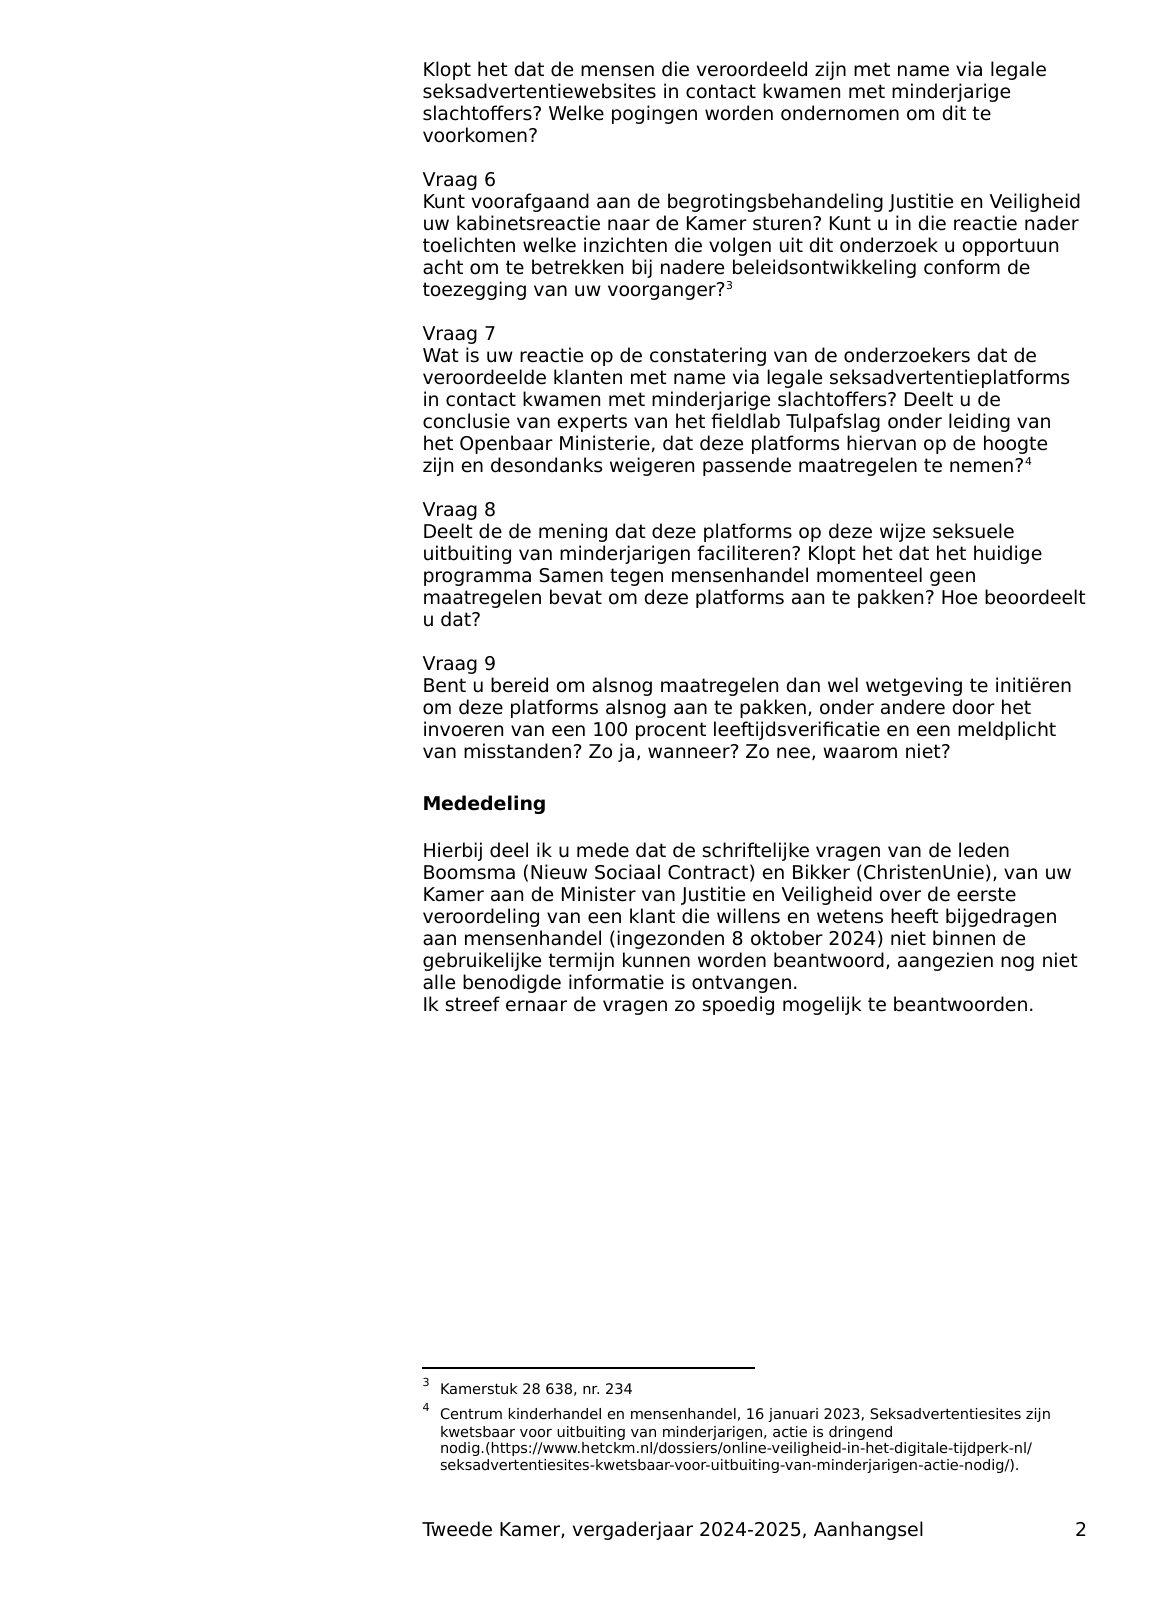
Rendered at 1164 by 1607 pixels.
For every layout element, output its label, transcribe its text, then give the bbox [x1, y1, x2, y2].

text Vraag 7 [422, 323, 1087, 345]
text Vraag 8 [422, 499, 1087, 521]
text Ik streef ernaar de vragen zo spoedig mogelijk te beantwoorden. [422, 994, 1087, 1016]
text Vraag 6 [422, 169, 1087, 191]
text Klopt het dat de mensen die veroordeeld zijn met name via legale seksadvertentiewebsites in contact kwamen met minderjarige slachtoffers? Welke pogingen worden ondernomen om dit te voorkomen? [422, 59, 1087, 147]
text Kamerstuk 28 638, nr. 234 [422, 1377, 1087, 1399]
text Bent u bereid om alsnog maatregelen dan wel wetgeving te initiëren om deze platforms alsnog aan te pakken, onder andere door het invoeren van een 100 procent leeftijdsverificatie en een meldplicht van misstanden? Zo ja, wanneer? Zo nee, waarom niet? [422, 675, 1087, 763]
text Vraag 9 [422, 653, 1087, 675]
text Wat is uw reactie op de constatering van de onderzoekers dat de veroordeelde klanten met name via legale seksadvertentieplatforms in contact kwamen met minderjarige slachtoffers? Deelt u de conclusie van experts van het fieldlab Tulpafslag onder leiding van het Openbaar Ministerie, dat deze platforms hiervan op de hoogte zijn en desondanks weigeren passende maatregelen te nemen? [422, 345, 1087, 477]
subtitle Mededeling [422, 793, 1087, 815]
text Kunt voorafgaand aan de begrotingsbehandeling Justitie en Veiligheid uw kabinetsreactie naar de Kamer sturen? Kunt u in die reactie nader toelichten welke inzichten die volgen uit dit onderzoek u opportuun acht om te betrekken bij nadere beleidsontwikkeling conform de toezegging van uw voorganger? [422, 191, 1087, 301]
text Hierbij deel ik u mede dat de schriftelijke vragen van de leden Boomsma (Nieuw Sociaal Contract) en Bikker (ChristenUnie), van uw Kamer aan de Minister van Justitie en Veiligheid over de eerste veroordeling van een klant die willens en wetens heeft bijgedragen aan mensenhandel (ingezonden 8 oktober 2024) niet binnen de gebruikelijke termijn kunnen worden beantwoord, aangezien nog niet alle benodigde informatie is ontvangen. [422, 840, 1087, 994]
text Centrum kinderhandel en mensenhandel, 16 januari 2023, Seksadvertentiesites zijn kwetsbaar voor uitbuiting van minderjarigen, actie is dringend nodig.(https://www.hetckm.nl/dossiers/online-veiligheid-in-het-digitale-tijdperk-nl/seksadvertentiesites-kwetsbaar-voor-uitbuiting-van-minderjarigen-actie-nodig/). [422, 1402, 1087, 1474]
text Deelt de de mening dat deze platforms op deze wijze seksuele uitbuiting van minderjarigen faciliteren? Klopt het dat het huidige programma Samen tegen mensenhandel momenteel geen maatregelen bevat om deze platforms aan te pakken? Hoe beoordeelt u dat? [422, 521, 1087, 631]
